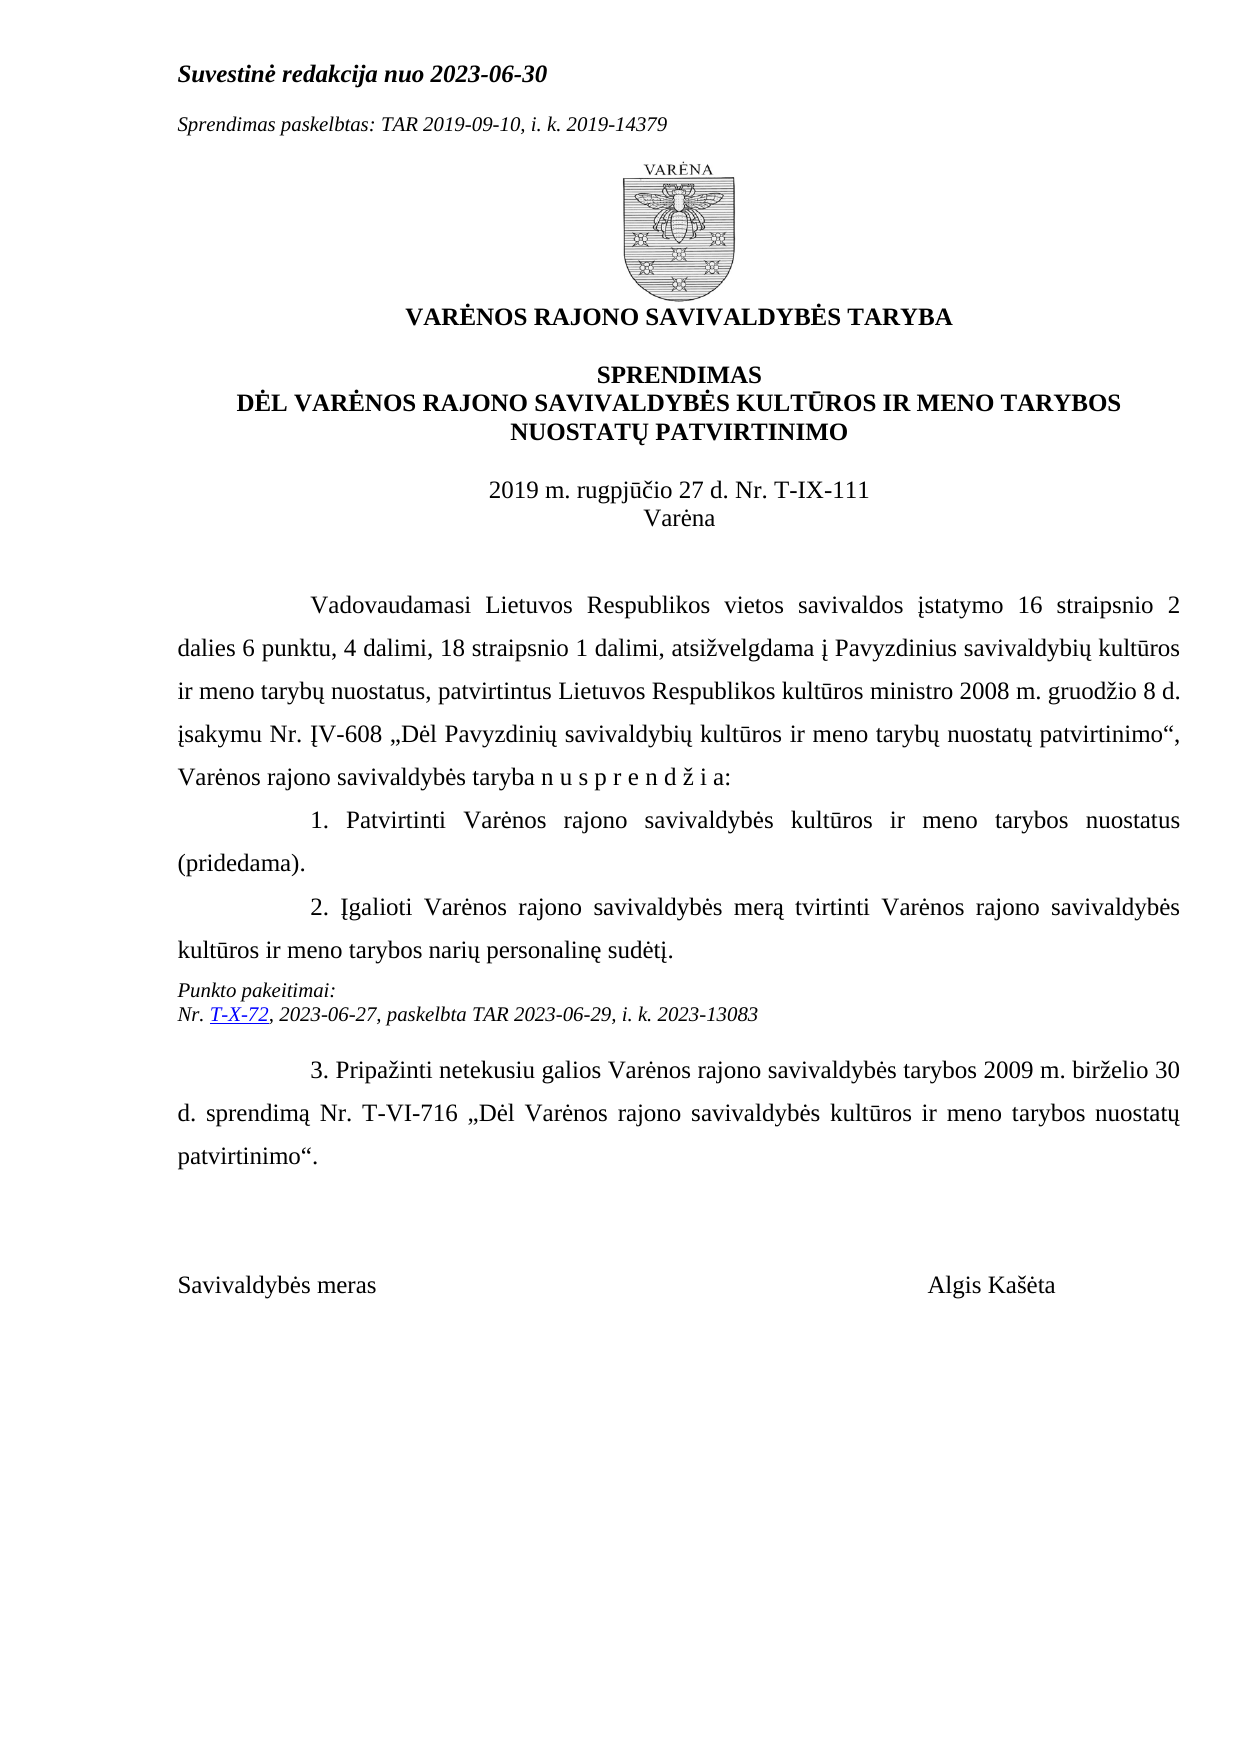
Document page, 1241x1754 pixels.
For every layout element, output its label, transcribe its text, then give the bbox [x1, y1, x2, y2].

text Vadovaudamasi Lietuvos Respublikos vietos savivaldos įstatymo 16 straipsnio 2 dalies 6 punktu, 4 dalimi, 18 straipsnio 1 dalimi, atsižvelgdama į Pavyzdinius savivaldybių kultūros ir meno tarybų nuostatus, patvirtintus Lietuvos Respublikos kultūros ministro 2008 m. gruodžio 8 d. įsakymu Nr. ĮV-608 „Dėl Pavyzdinių savivaldybių kultūros ir meno tarybų nuostatų patvirtinimo“, Varėnos rajono savivaldybės taryba n u s p r e n d ž i a: [177, 590, 1181, 791]
text Varėna [177, 503, 1181, 532]
text Punkto pakeitimai: [177, 978, 1181, 1002]
text 1. Patvirtinti Varėnos rajono savivaldybės kultūros ir meno tarybos nuostatus (pridedama). [177, 805, 1181, 877]
text 3. Pripažinti netekusiu galios Varėnos rajono savivaldybės tarybos 2009 m. birželio 30 d. sprendimą Nr. T-VI-716 „Dėl Varėnos rajono savivaldybės kultūros ir meno tarybos nuostatų patvirtinimo“. [177, 1055, 1181, 1170]
text Sprendimas paskelbtas: TAR 2019-09-10, i. k. 2019-14379 [177, 112, 1181, 136]
text Nr. T-X-72, 2023-06-27, paskelbta TAR 2023-06-29, i. k. 2023-13083 [177, 1002, 1181, 1026]
text VARĖNOS RAJONO SAVIVALDYBĖS TARYBA [177, 302, 1181, 331]
text DĖL VARĖNOS RAJONO SAVIVALDYBĖS KULTŪROS IR MENO TARYBOS NUOSTATŲ PATVIRTINIMO [177, 388, 1181, 446]
text SPRENDIMAS [177, 360, 1181, 388]
subtitle Savivaldybės meras Algis Kašėta [177, 1270, 1181, 1299]
text Suvestinė redakcija nuo 2023-06-30 [177, 59, 1181, 88]
text 2. Įgalioti Varėnos rajono savivaldybės merą tvirtinti Varėnos rajono savivaldybės kultūros ir meno tarybos narių personalinę sudėtį. [177, 892, 1181, 963]
text 2019 m. rugpjūčio 27 d. Nr. T-IX-111 [177, 475, 1181, 503]
